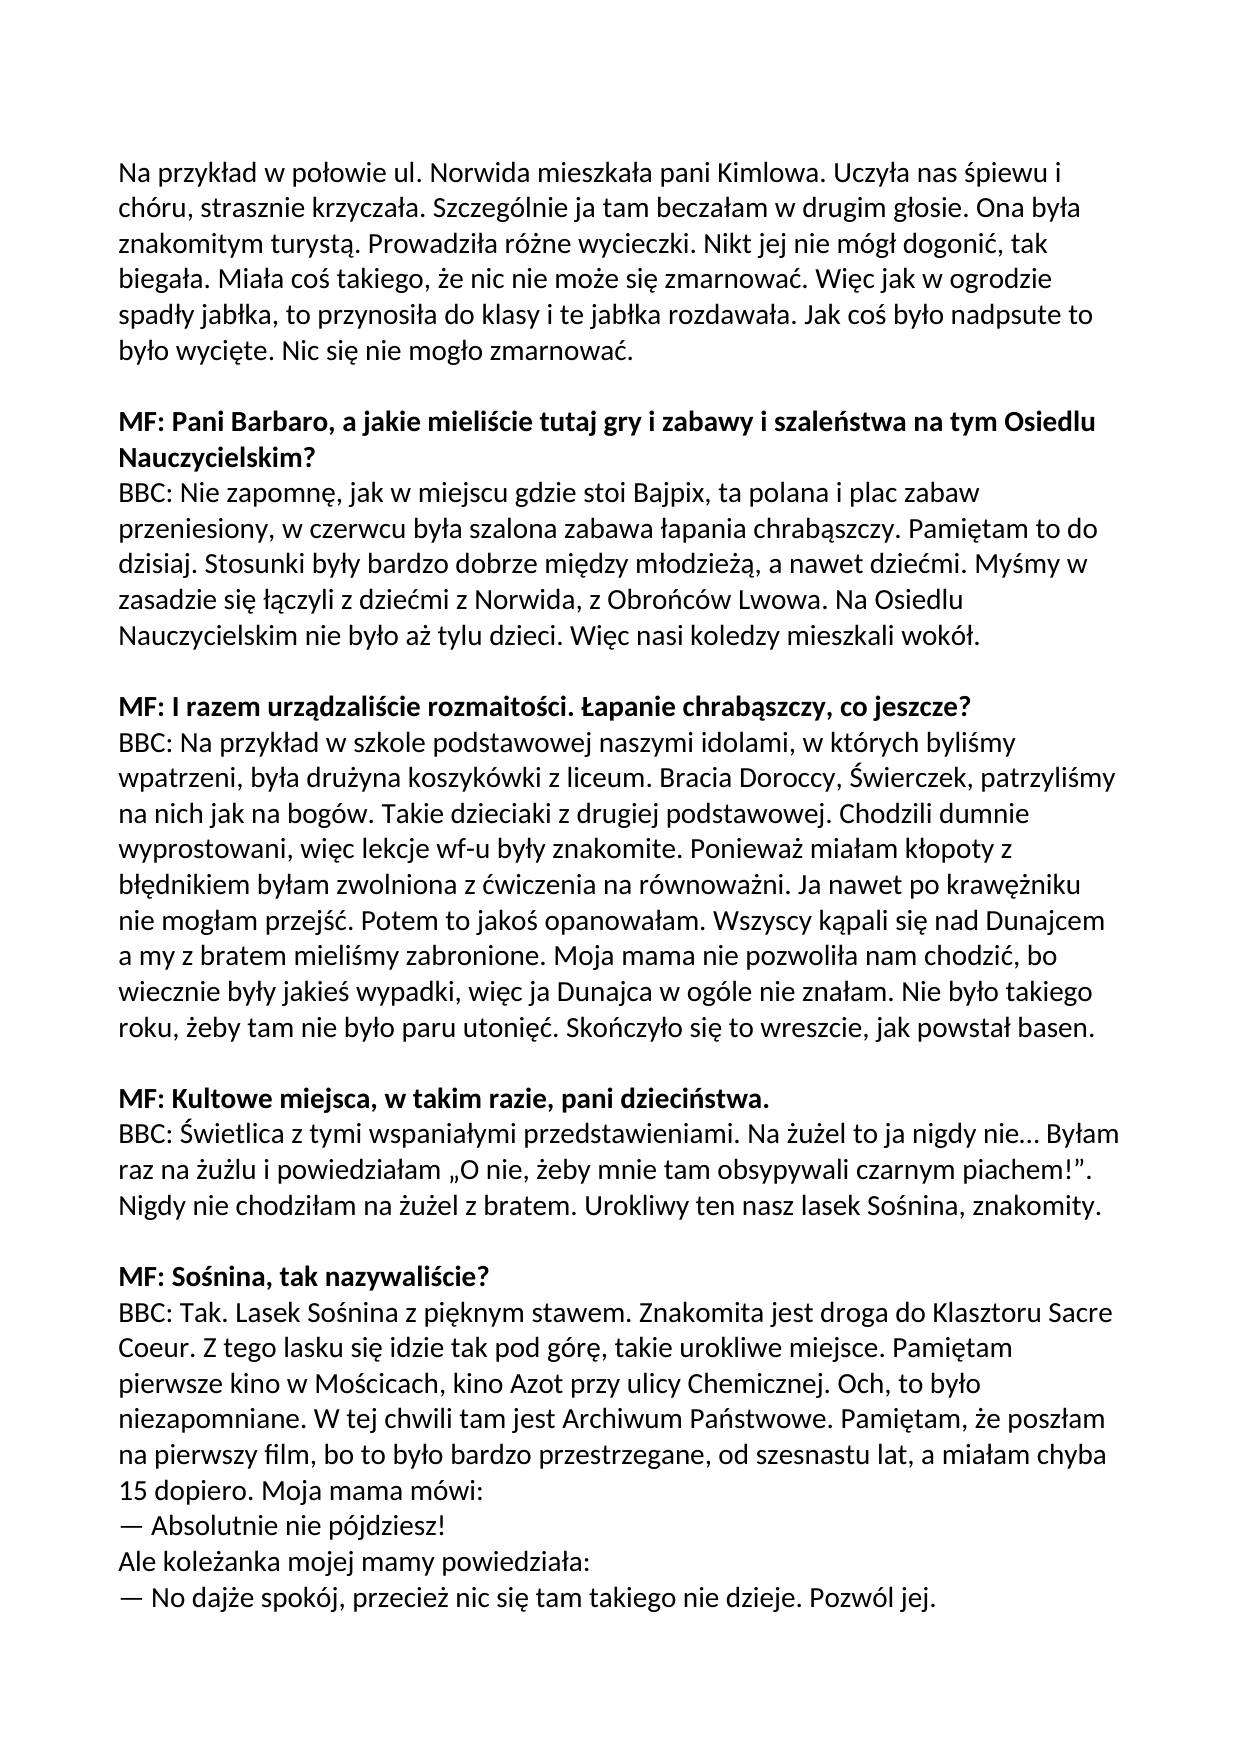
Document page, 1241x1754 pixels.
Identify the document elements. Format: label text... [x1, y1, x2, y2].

text BBC: Nie zapomnę, jak w miejscu gdzie stoi Bajpix, ta polana i plac zabaw przeniesiony, w czerwcu była szalona zabawa łapania chrabąszczy. Pamiętam to do dzisiaj. Stosunki były bardzo dobrze między młodzieżą, a nawet dziećmi. Myśmy w zasadzie się łączyli z dziećmi z Norwida, z Obrońców Lwowa. Na Osiedlu Nauczycielskim nie było aż tylu dzieci. Więc nasi koledzy mieszkali wokół. [118, 474, 1122, 652]
text MF: I razem urządzaliście rozmaitości. Łapanie chrabąszczy, co jeszcze? [118, 688, 1122, 724]
text BBC: Tak. Lasek Sośnina z pięknym stawem. Znakomita jest droga do Klasztoru Sacre Coeur. Z tego lasku się idzie tak pod górę, takie urokliwe miejsce. Pamiętam pierwsze kino w Mościcach, kino Azot przy ulicy Chemicznej. Och, to było niezapomniane. W tej chwili tam jest Archiwum Państwowe. Pamiętam, że poszłam na pierwszy film, bo to było bardzo przestrzegane, od szesnastu lat, a miałam chyba 15 dopiero. Moja mama mówi: [118, 1294, 1122, 1507]
text MF: Sośnina, tak nazywaliście? [118, 1258, 1122, 1294]
text — Absolutnie nie pójdziesz! [118, 1507, 1122, 1543]
text MF: Pani Barbaro, a jakie mieliście tutaj gry i zabawy i szaleństwa na tym Osiedlu Nauczycielskim? [118, 403, 1122, 474]
text Ale koleżanka mojej mamy powiedziała: [118, 1543, 1122, 1579]
text BBC: Świetlica z tymi wspaniałymi przedstawieniami. Na żużel to ja nigdy nie… Byłam raz na żużlu i powiedziałam „O nie, żeby mnie tam obsypywali czarnym piachem!”. Nigdy nie chodziłam na żużel z bratem. Urokliwy ten nasz lasek Sośnina, znakomity. [118, 1116, 1122, 1222]
text MF: Kultowe miejsca, w takim razie, pani dzieciństwa. [118, 1080, 1122, 1116]
text BBC: Na przykład w szkole podstawowej naszymi idolami, w których byliśmy wpatrzeni, była drużyna koszykówki z liceum. Bracia Doroccy, Świerczek, patrzyliśmy na nich jak na bogów. Takie dzieciaki z drugiej podstawowej. Chodzili dumnie wyprostowani, więc lekcje wf-u były znakomite. Ponieważ miałam kłopoty z błędnikiem byłam zwolniona z ćwiczenia na równoważni. Ja nawet po krawężniku nie mogłam przejść. Potem to jakoś opanowałam. Wszyscy kąpali się nad Dunajcem a my z bratem mieliśmy zabronione. Moja mama nie pozwoliła nam chodzić, bo wiecznie były jakieś wypadki, więc ja Dunajca w ogóle nie znałam. Nie było takiego roku, żeby tam nie było paru utonięć. Skończyło się to wreszcie, jak powstał basen. [118, 724, 1122, 1044]
text Na przykład w połowie ul. Norwida mieszkała pani Kimlowa. Uczyła nas śpiewu i chóru, strasznie krzyczała. Szczególnie ja tam beczałam w drugim głosie. Ona była znakomitym turystą. Prowadziła różne wycieczki. Nikt jej nie mógł dogonić, tak biegała. Miała coś takiego, że nic nie może się zmarnować. Więc jak w ogrodzie spadły jabłka, to przynosiła do klasy i te jabłka rozdawała. Jak coś było nadpsute to było wycięte. Nic się nie mogło zmarnować. [118, 154, 1122, 367]
text — No dajże spokój, przecież nic się tam takiego nie dzieje. Pozwól jej. [118, 1579, 1122, 1614]
